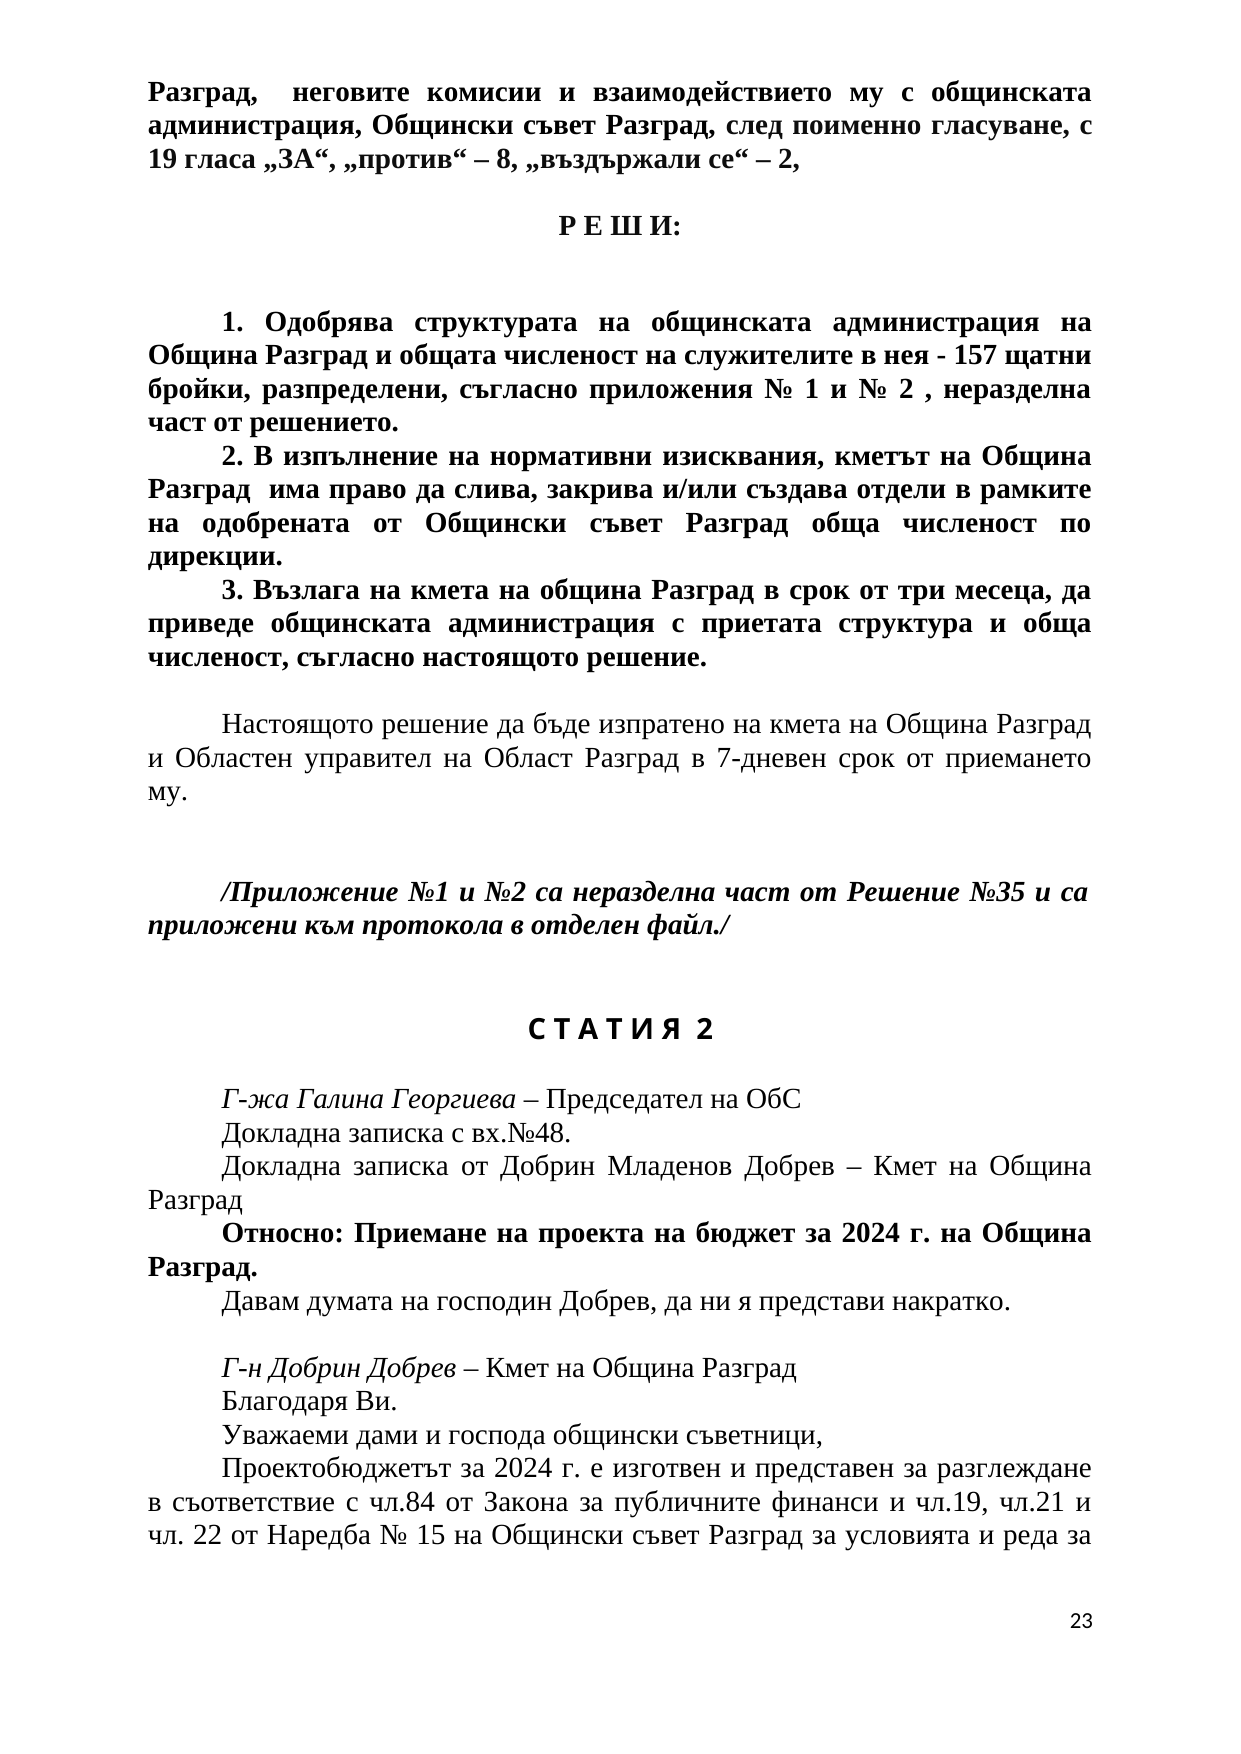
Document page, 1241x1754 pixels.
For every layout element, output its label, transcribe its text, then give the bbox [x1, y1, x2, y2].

text Давам думата на господин Добрев, да ни я представи накратко. [148, 1283, 1093, 1316]
text 2. В изпълнение на нормативни изисквания, кметът на Община Разград има право да слива, закрива и/или създава отдели в рамките на одобрената от Общински съвет Разград обща численост по дирекции. [148, 438, 1093, 572]
text Г-н Добрин Добрев – Кмет на Община Разград [148, 1350, 1093, 1383]
text С Т А Т И Я 2 [148, 1008, 1093, 1048]
text Уважаеми дами и господа общински съветници, [148, 1417, 1093, 1450]
text Настоящото решение да бъде изпратено на кмета на Община Разград и Областен управител на Област Разград в 7-дневен срок от приемането му. [148, 706, 1093, 807]
text /Приложение №1 и №2 са неразделна част от Решение №35 и са приложени към протокола в отделен файл./ [148, 874, 1093, 941]
text Благодаря Ви. [148, 1383, 1093, 1417]
text 1. Одобрява структурата на общинската администрация на Община Разград и общата численост на служителите в нея - 157 щатни бройки, разпределени, съгласно приложения № 1 и № 2 , неразделна част от решението. [148, 304, 1093, 438]
text Докладна записка от Добрин Младенов Добрев – Кмет на Община Разград [148, 1148, 1093, 1216]
text Г-жа Галина Георгиева – Председател на ОбС [148, 1081, 1093, 1115]
text Относно: Приемане на проекта на бюджет за 2024 г. на Община Разград. [148, 1216, 1093, 1283]
text Р Е Ш И: [148, 208, 1093, 241]
text - Разград, неговите комисии и взаимодействието му с общинската администрация, Общински съвет Разград, след поименно гласуване, с 19 гласа „ЗА“, „против“ – 8, „въздържали се“ – 2, [148, 74, 1093, 174]
text Докладна записка с вх.№48. [148, 1115, 1093, 1148]
text 3. Възлага на кмета на община Разград в срок от три месеца, да приведе общинската администрация с приетата структура и обща численост, съгласно настоящото решение. [148, 572, 1093, 673]
text Проектобюджетът за 2024 г. е изготвен и представен за разглеждане в съответствие с чл.84 от Закона за публичните финанси и чл.19, чл.21 и чл. 22 от Наредба № 15 на Общински съвет Разград за условията и реда за [148, 1450, 1093, 1551]
